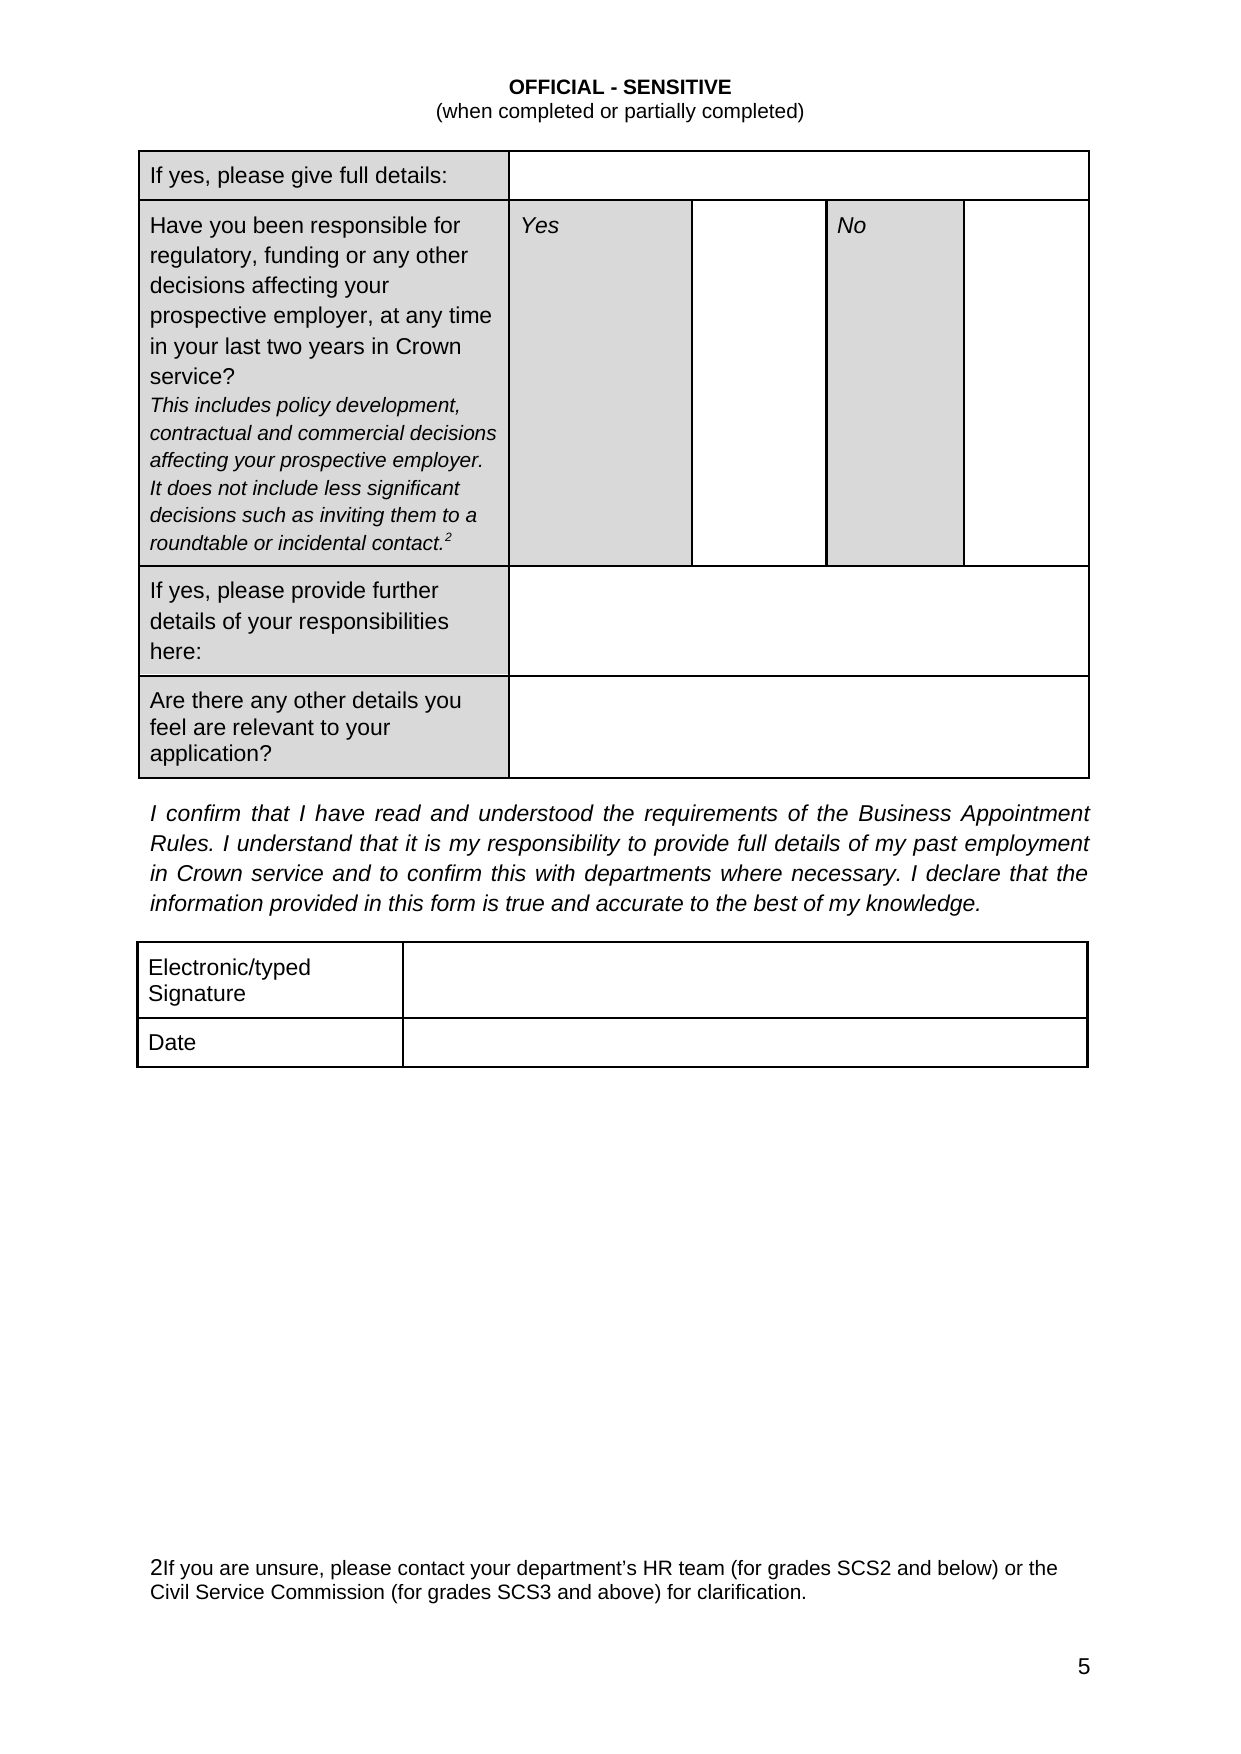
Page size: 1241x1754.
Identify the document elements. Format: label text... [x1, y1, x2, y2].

table_cell [510, 677, 1088, 777]
table_cell If yes, please provide further details of your responsibilities here: [140, 567, 508, 674]
table_cell If yes, please give full details: [140, 152, 508, 199]
table_header Electronic/typed Signature [139, 943, 402, 1017]
table_header [404, 943, 1086, 1017]
table_cell Date [139, 1019, 402, 1066]
table_cell Have you been responsible for regulatory, funding or any other decisions affecting your prospective employer, at any time in your last two years in Crown service? This includes policy development, contractual and commercial decisions affecting your prospective employer. It does not include less significant decisions such as inviting them to a roundtable or incidental contact. [140, 201, 508, 565]
table_cell [510, 567, 1088, 674]
table_cell [965, 201, 1088, 565]
table_cell Yes [510, 201, 691, 565]
table_cell [404, 1019, 1086, 1066]
table_cell [693, 201, 825, 565]
table_cell Are there any other details you feel are relevant to your application? [140, 677, 508, 777]
table_cell No [828, 201, 963, 565]
text I confirm that I have read and understood the requirements of the Business Appointment Rules. I understand that it is my responsibility to provide full details of my past employment in Crown service and to confirm this with departments where necessary. I declare that the information provided in this form is true and accurate to the best of my knowledge. [150, 799, 1090, 916]
table_cell [510, 152, 1088, 199]
